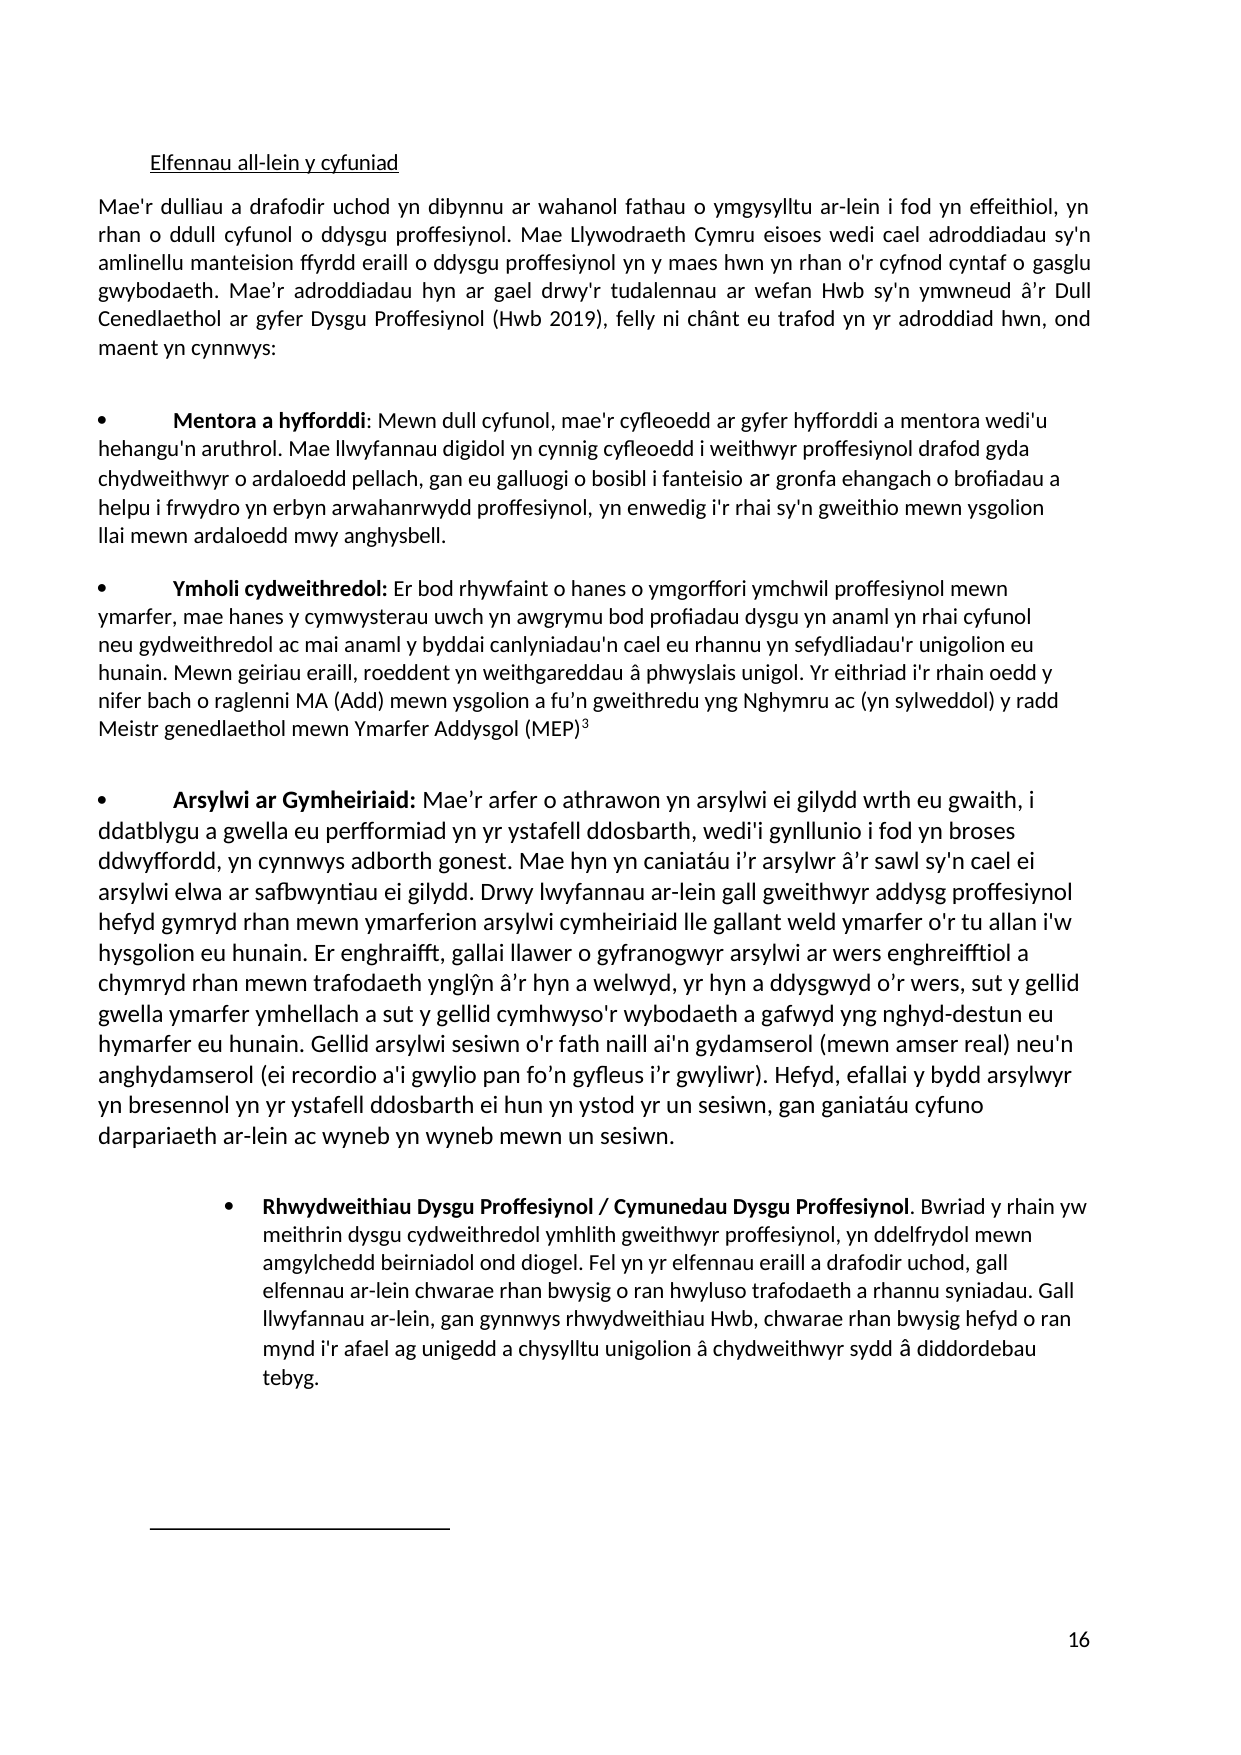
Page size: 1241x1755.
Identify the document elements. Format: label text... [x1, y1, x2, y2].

list Mentora a hyfforddi: Mewn dull cyfunol, mae'r cyfleoedd ar gyfer hyfforddi a mentora wedi'u hehangu'n aruthrol. Mae llwyfannau digidol yn cynnig cyfleoedd i weithwyr proffesiynol drafod gyda chydweithwyr o ardaloedd pellach, gan eu galluogi o bosibl i fanteisio ar gronfa ehangach o brofiadau a helpu i frwydro yn erbyn arwahanrwydd proffesiynol, yn enwedig i'r rhai sy'n gweithio mewn ysgolion llai mewn ardaloedd mwy anghysbell. [98, 406, 1076, 549]
text Mae'r dulliau a drafodir uchod yn dibynnu ar wahanol fathau o ymgysylltu ar-lein i fod yn effeithiol, yn rhan o ddull cyfunol o ddysgu proffesiynol. Mae Llywodraeth Cymru eisoes wedi cael adroddiadau sy'n amlinellu manteision ffyrdd eraill o ddysgu proffesiynol yn y maes hwn yn rhan o'r cyfnod cyntaf o gasglu gwybodaeth. Mae’r adroddiadau hyn ar gael drwy'r tudalennau ar wefan Hwb sy'n ymwneud â’r Dull Cenedlaethol ar gyfer Dysgu Proffesiynol (Hwb 2019), felly ni chânt eu trafod yn yr adroddiad hwn, ond maent yn cynnwys: [98, 192, 1091, 361]
list Rhwydweithiau Dysgu Proffesiynol / Cymunedau Dysgu Proffesiynol. Bwriad y rhain yw meithrin dysgu cydweithredol ymhlith gweithwyr proffesiynol, yn ddelfrydol mewn amgylchedd beirniadol ond diogel. Fel yn yr elfennau eraill a drafodir uchod, gall elfennau ar-lein chwarae rhan bwysig o ran hwyluso trafodaeth a rhannu syniadau. Gall llwyfannau ar-lein, gan gynnwys rhwydweithiau Hwb, chwarae rhan bwysig hefyd o ran mynd i'r afael ag unigedd a chysylltu unigolion â chydweithwyr sydd â diddordebau tebyg. [225, 1192, 1089, 1391]
text Elfennau all-lein y cyfuniad [150, 148, 1209, 176]
list Ymholi cydweithredol: Er bod rhywfaint o hanes o ymgorffori ymchwil proffesiynol mewn ymarfer, mae hanes y cymwysterau uwch yn awgrymu bod profiadau dysgu yn anaml yn rhai cyfunol neu gydweithredol ac mai anaml y byddai canlyniadau'n cael eu rhannu yn sefydliadau'r unigolion eu hunain. Mewn geiriau eraill, roeddent yn weithgareddau â phwyslais unigol. Yr eithriad i'r rhain oedd y nifer bach o raglenni MA (Add) mewn ysgolion a fu’n gweithredu yng Nghymru ac (yn sylweddol) y radd Meistr genedlaethol mewn Ymarfer Addysgol (MEP)3 [98, 574, 1067, 742]
list Arsylwi ar Gymheiriaid: Mae’r arfer o athrawon yn arsylwi ei gilydd wrth eu gwaith, i ddatblygu a gwella eu perfformiad yn yr ystafell ddosbarth, wedi'i gynllunio i fod yn broses ddwyffordd, yn cynnwys adborth gonest. Mae hyn yn caniatáu i’r arsylwr â’r sawl sy'n cael ei arsylwi elwa ar safbwyntiau ei gilydd. Drwy lwyfannau ar-lein gall gweithwyr addysg proffesiynol hefyd gymryd rhan mewn ymarferion arsylwi cymheiriaid lle gallant weld ymarfer o'r tu allan i'w hysgolion eu hunain. Er enghraifft, gallai llawer o gyfranogwyr arsylwi ar wers enghreifftiol a chymryd rhan mewn trafodaeth ynglŷn â’r hyn a welwyd, yr hyn a ddysgwyd o’r wers, sut y gellid gwella ymarfer ymhellach a sut y gellid cymhwyso'r wybodaeth a gafwyd yng nghyd-destun eu hymarfer eu hunain. Gellid arsylwi sesiwn o'r fath naill ai'n gydamserol (mewn amser real) neu'n anghydamserol (ei recordio a'i gwylio pan fo’n gyfleus i’r gwyliwr). Hefyd, efallai y bydd arsylwyr yn bresennol yn yr ystafell ddosbarth ei hun yn ystod yr un sesiwn, gan ganiatáu cyfuno darpariaeth ar-lein ac wyneb yn wyneb mewn un sesiwn. [98, 784, 1090, 1151]
